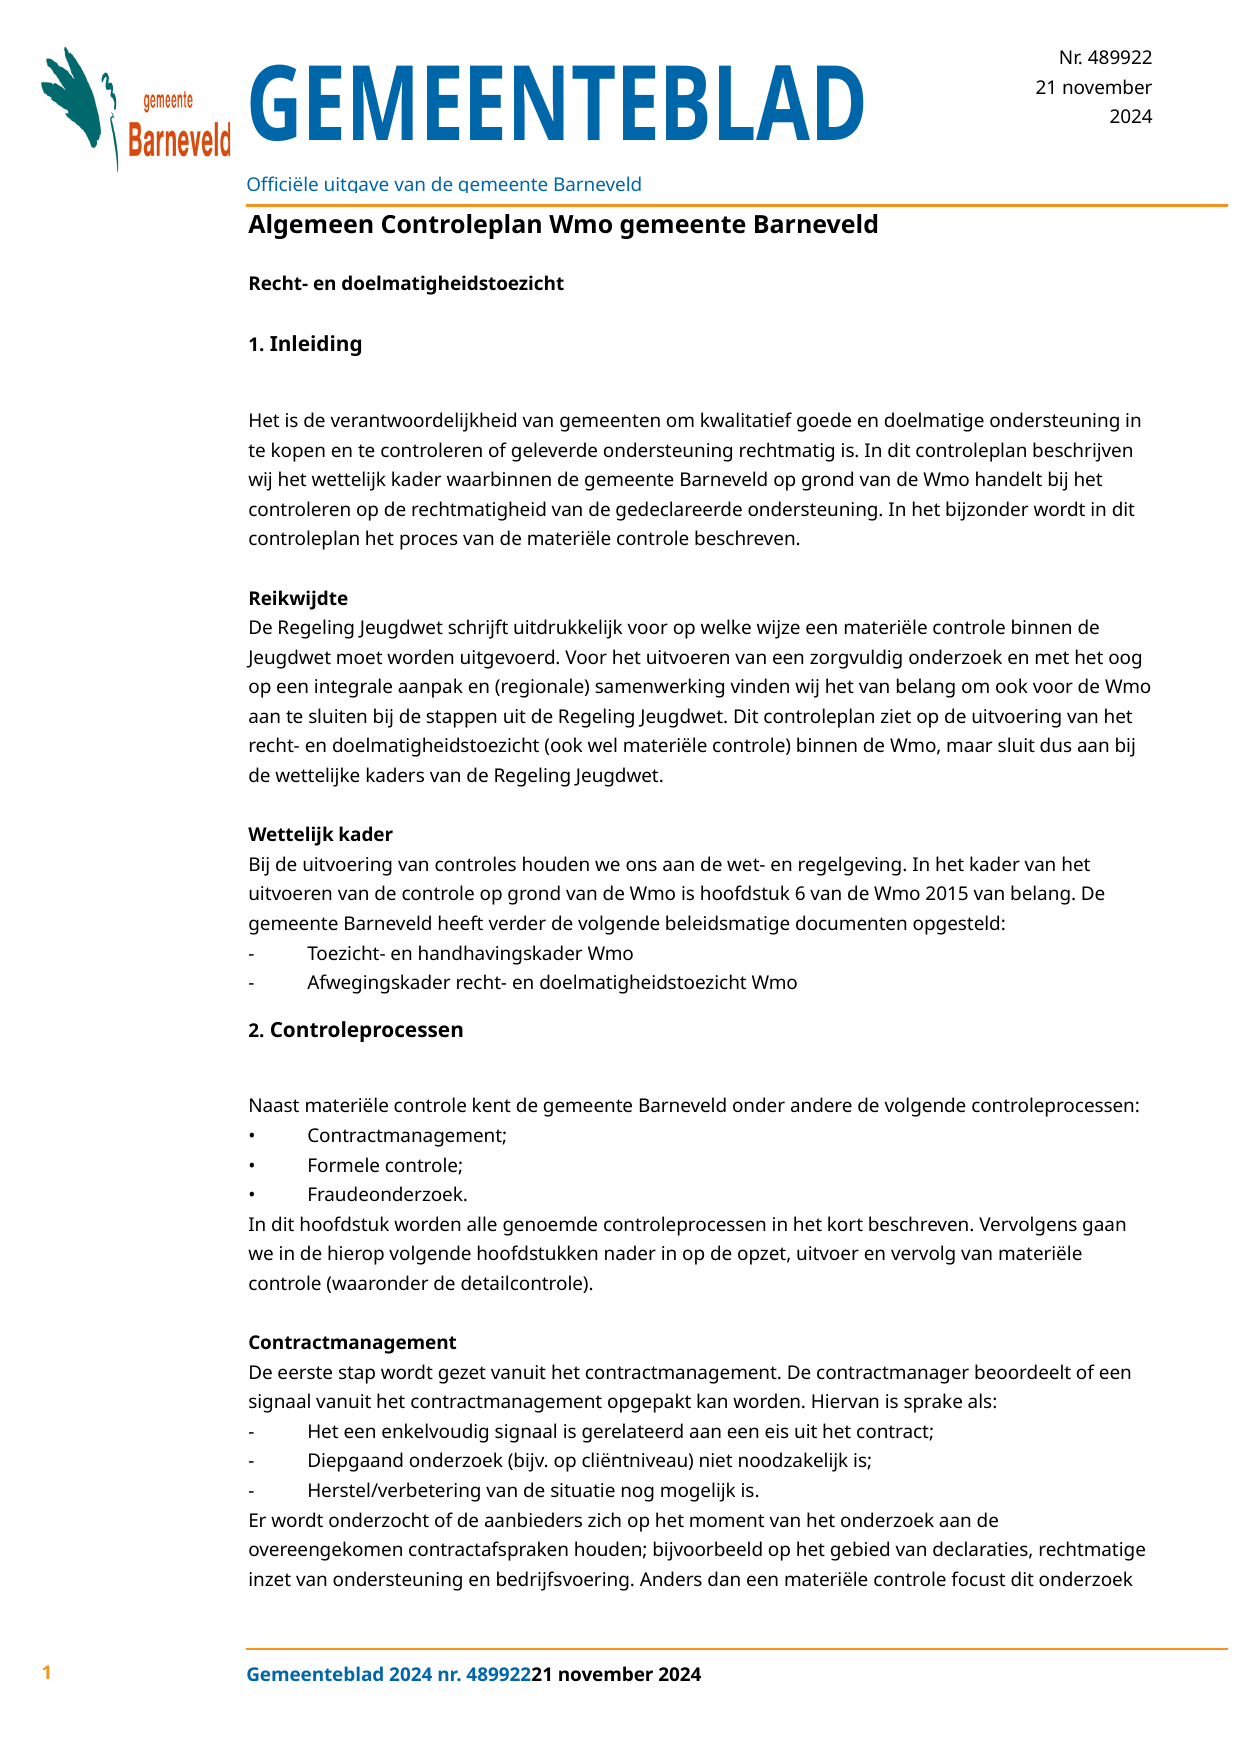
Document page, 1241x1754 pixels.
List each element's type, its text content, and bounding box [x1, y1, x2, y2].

text Reikwijdte [248, 585, 1152, 610]
list Herstel/verbetering van de situatie nog mogelijk is. [248, 1477, 1152, 1503]
text De Regeling Jeugdwet schrijft uitdrukkelijk voor op welke wijze een materiële controle binnen de Jeugdwet moet worden uitgevoerd. Voor het uitvoeren van een zorgvuldig onderzoek en met het oog op een integrale aanpak en (regionale) samenwerking vinden wij het van belang om ook voor de Wmo aan te sluiten bij de stappen uit de Regeling Jeugdwet. Dit controleplan ziet op de uitvoering van het recht- en doelmatigheidstoezicht (ook wel materiële controle) binnen de Wmo, maar sluit dus aan bij de wettelijke kaders van de Regeling Jeugdwet. [248, 614, 1152, 788]
list Fraudeonderzoek. [248, 1181, 1152, 1207]
text 1. Inleiding [248, 329, 1152, 358]
text 2. Controleprocessen [248, 1015, 1152, 1043]
list Toezicht- en handhavingskader Wmo [248, 940, 1152, 965]
text Bij de uitvoering van controles houden we ons aan de wet- en regelgeving. In het kader van het uitvoeren van de controle op grond van de Wmo is hoofdstuk 6 van de Wmo 2015 van belang. De gemeente Barneveld heeft verder de volgende beleidsmatige documenten opgesteld: [248, 851, 1152, 936]
text Er wordt onderzocht of de aanbieders zich op het moment van het onderzoek aan de overeengekomen contractafspraken houden; bijvoorbeeld op het gebied van declaraties, rechtmatige inzet van ondersteuning en bedrijfsvoering. Anders dan een materiële controle focust dit onderzoek [248, 1507, 1152, 1592]
list Contractmanagement; [248, 1122, 1152, 1148]
text Algemeen Controleplan Wmo gemeente Barneveld [248, 207, 1152, 241]
list Afwegingskader recht- en doelmatigheidstoezicht Wmo [248, 969, 1152, 995]
list Het een enkelvoudig signaal is gerelateerd aan een eis uit het contract; [248, 1418, 1152, 1444]
list Diepgaand onderzoek (bijv. op cliëntniveau) niet noodzakelijk is; [248, 1448, 1152, 1473]
text Contractmanagement [248, 1329, 1152, 1355]
text Het is de verantwoordelijkheid van gemeenten om kwalitatief goede en doelmatige ondersteuning in te kopen en te controleren of geleverde ondersteuning rechtmatig is. In dit controleplan beschrijven wij het wettelijk kader waarbinnen de gemeente Barneveld op grond van de Wmo handelt bij het controleren op de rechtmatigheid van de gedeclareerde ondersteuning. In het bijzonder wordt in dit controleplan het proces van de materiële controle beschreven. [248, 407, 1152, 551]
text Recht- en doelmatigheidstoezicht [248, 270, 1152, 296]
list Formele controle; [248, 1152, 1152, 1177]
text In dit hoofdstuk worden alle genoemde controleprocessen in het kort beschreven. Vervolgens gaan we in de hierop volgende hoofdstukken nader in op de opzet, uitvoer en vervolg van materiële controle (waaronder de detailcontrole). [248, 1211, 1152, 1296]
text Naast materiële controle kent de gemeente Barneveld onder andere de volgende controleprocessen: [248, 1093, 1152, 1118]
text Wettelijk kader [248, 821, 1152, 847]
picture [41, 47, 231, 172]
text De eerste stap wordt gezet vanuit het contractmanagement. De contractmanager beoordeelt of een signaal vanuit het contractmanagement opgepakt kan worden. Hiervan is sprake als: [248, 1359, 1152, 1414]
